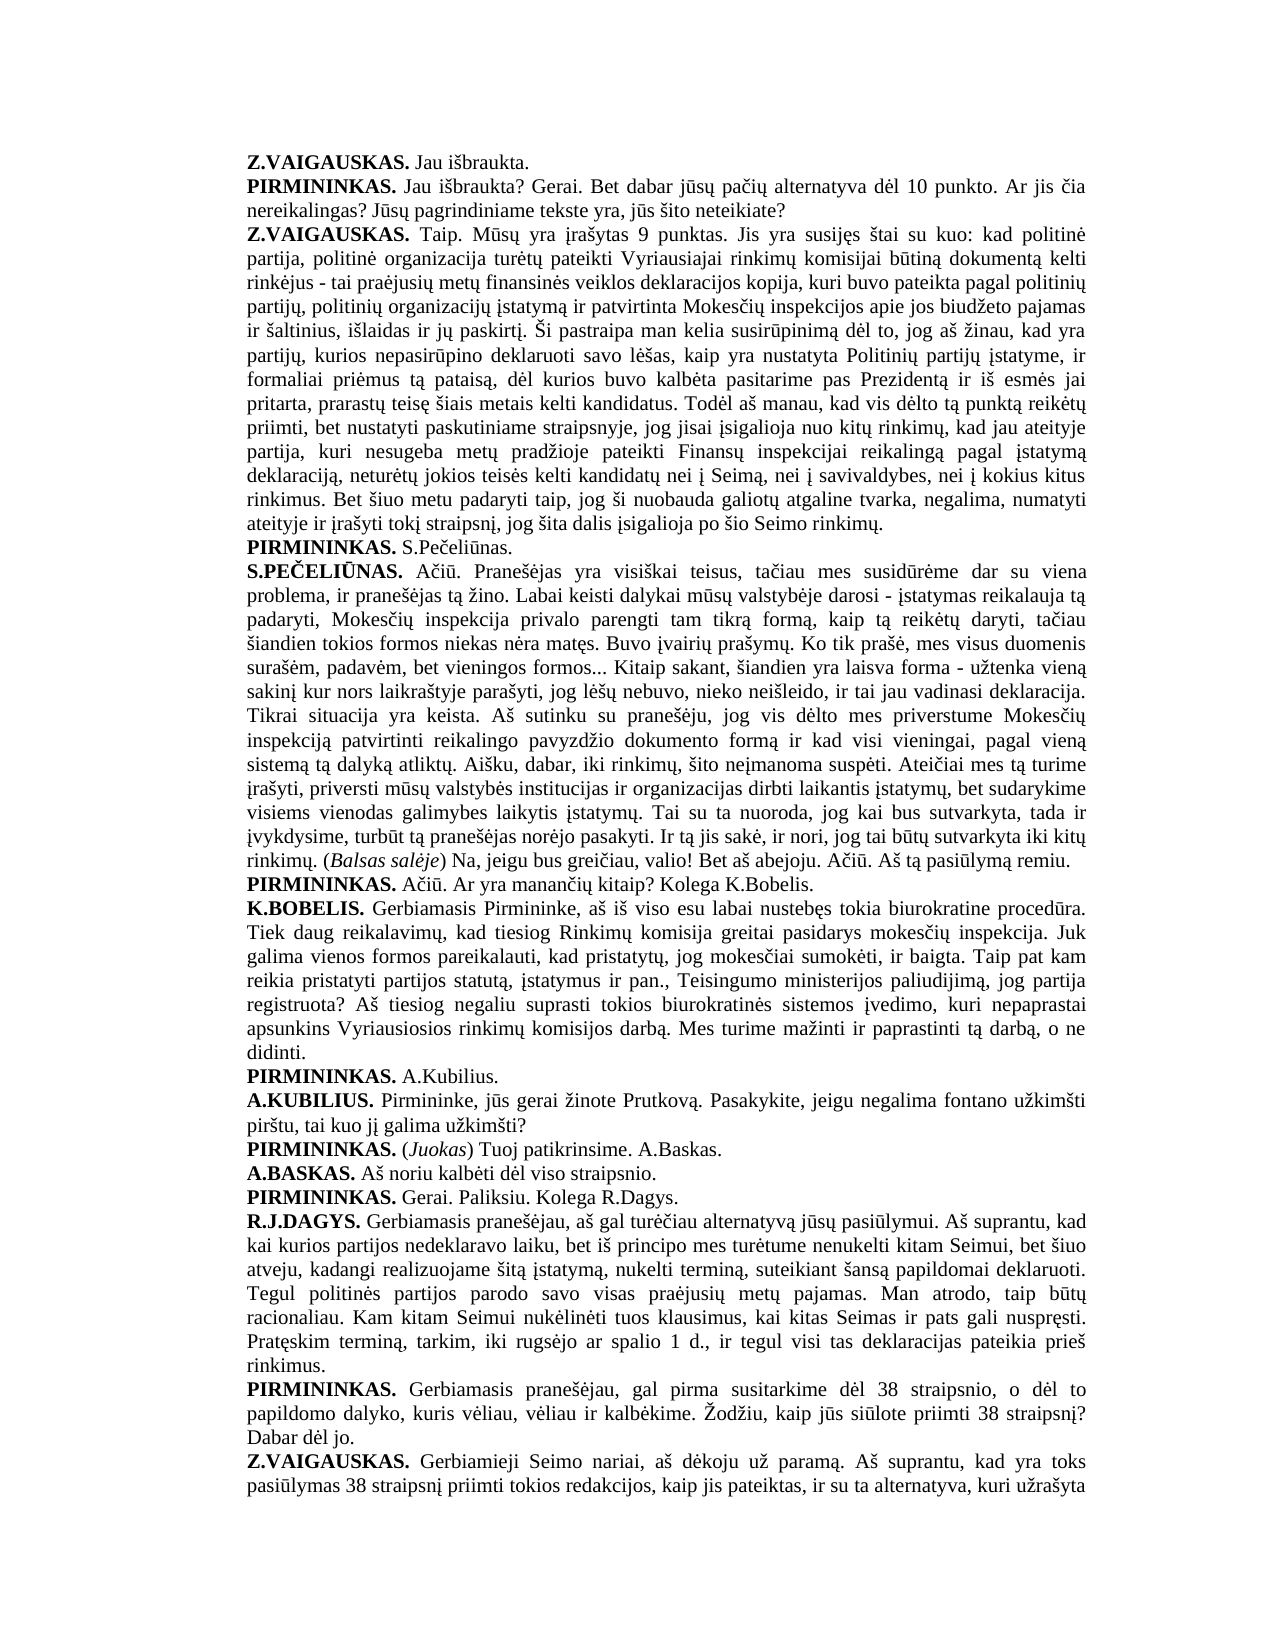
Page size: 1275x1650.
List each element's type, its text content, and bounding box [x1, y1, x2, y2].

text PIRMININKAS. Gerbiamasis pranešėjau, gal pirma susitarkime dėl 38 straipsnio, o dėl to papildomo dalyko, kuris vėliau, vėliau ir kalbėkime. Žodžiu, kaip jūs siūlote priimti 38 straipsnį? Dabar dėl jo. [247, 1377, 1087, 1449]
text A.KUBILIUS. Pirmininke, jūs gerai žinote Prutkovą. Pasakykite, jeigu negalima fontano užkimšti pirštu, tai kuo jį galima užkimšti? [247, 1088, 1087, 1137]
text PIRMININKAS. S.Pečeliūnas. [247, 535, 1087, 559]
text K.BOBELIS. Gerbiamasis Pirmininke, aš iš viso esu labai nustebęs tokia biurokratine procedūra. Tiek daug reikalavimų, kad tiesiog Rinkimų komisija greitai pasidarys mokesčių inspekcija. Juk galima vienos formos pareikalauti, kad pristatytų, jog mokesčiai sumokėti, ir baigta. Taip pat kam reikia pristatyti partijos statutą, įstatymus ir pan., Teisingumo ministerijos paliudijimą, jog partija registruota? Aš tiesiog negaliu suprasti tokios biurokratinės sistemos įvedimo, kuri nepaprastai apsunkins Vyriausiosios rinkimų komisijos darbą. Mes turime mažinti ir paprastinti tą darbą, o ne didinti. [247, 896, 1087, 1064]
text PIRMININKAS. Gerai. Paliksiu. Kolega R.Dagys. [247, 1185, 1087, 1209]
text S.PEČELIŪNAS. Ačiū. Pranešėjas yra visiškai teisus, tačiau mes susidūrėme dar su viena problema, ir pranešėjas tą žino. Labai keisti dalykai mūsų valstybėje darosi - įstatymas reikalauja tą padaryti, Mokesčių inspekcija privalo parengti tam tikrą formą, kaip tą reikėtų daryti, tačiau šiandien tokios formos niekas nėra matęs. Buvo įvairių prašymų. Ko tik prašė, mes visus duomenis surašėm, padavėm, bet vieningos formos... Kitaip sakant, šiandien yra laisva forma - užtenka vieną sakinį kur nors laikraštyje parašyti, jog lėšų nebuvo, nieko neišleido, ir tai jau vadinasi deklaracija. Tikrai situacija yra keista. Aš sutinku su pranešėju, jog vis dėlto mes priverstume Mokesčių inspekciją patvirtinti reikalingo pavyzdžio dokumento formą ir kad visi vieningai, pagal vieną sistemą tą dalyką atliktų. Aišku, dabar, iki rinkimų, šito neįmanoma suspėti. Ateičiai mes tą turime įrašyti, priversti mūsų valstybės institucijas ir organizacijas dirbti laikantis įstatymų, bet sudarykime visiems vienodas galimybes laikytis įstatymų. Tai su ta nuoroda, jog kai bus sutvarkyta, tada ir įvykdysime, turbūt tą pranešėjas norėjo pasakyti. Ir tą jis sakė, ir nori, jog tai būtų sutvarkyta iki kitų rinkimų. (Balsas salėje) Na, jeigu bus greičiau, valio! Bet aš abejoju. Ačiū. Aš tą pasiūlymą remiu. [247, 559, 1087, 872]
text Z.VAIGAUSKAS. Taip. Mūsų yra įrašytas 9 punktas. Jis yra susijęs štai su kuo: kad politinė partija, politinė organizacija turėtų pateikti Vyriausiajai rinkimų komisijai būtiną dokumentą kelti rinkėjus - tai praėjusių metų finansinės veiklos deklaracijos kopija, kuri buvo pateikta pagal politinių partijų, politinių organizacijų įstatymą ir patvirtinta Mokesčių inspekcijos apie jos biudžeto pajamas ir šaltinius, išlaidas ir jų paskirtį. Ši pastraipa man kelia susirūpinimą dėl to, jog aš žinau, kad yra partijų, kurios nepasirūpino deklaruoti savo lėšas, kaip yra nustatyta Politinių partijų įstatyme, ir formaliai priėmus tą pataisą, dėl kurios buvo kalbėta pasitarime pas Prezidentą ir iš esmės jai pritarta, prarastų teisę šiais metais kelti kandidatus. Todėl aš manau, kad vis dėlto tą punktą reikėtų priimti, bet nustatyti paskutiniame straipsnyje, jog jisai įsigalioja nuo kitų rinkimų, kad jau ateityje partija, kuri nesugeba metų pradžioje pateikti Finansų inspekcijai reikalingą pagal įstatymą deklaraciją, neturėtų jokios teisės kelti kandidatų nei į Seimą, nei į savivaldybes, nei į kokius kitus rinkimus. Bet šiuo metu padaryti taip, jog ši nuobauda galiotų atgaline tvarka, negalima, numatyti ateityje ir įrašyti tokį straipsnį, jog šita dalis įsigalioja po šio Seimo rinkimų. [247, 222, 1087, 535]
text A.BASKAS. Aš noriu kalbėti dėl viso straipsnio. [247, 1161, 1087, 1185]
text Z.VAIGAUSKAS. Gerbiamieji Seimo nariai, aš dėkoju už paramą. Aš suprantu, kad yra toks pasiūlymas 38 straipsnį priimti tokios redakcijos, kaip jis pateiktas, ir su ta alternatyva, kuri užrašyta [247, 1449, 1087, 1497]
text Z.VAIGAUSKAS. Jau išbraukta. [247, 150, 1087, 174]
text PIRMININKAS. (Juokas) Tuoj patikrinsime. A.Baskas. [247, 1137, 1087, 1161]
text R.J.DAGYS. Gerbiamasis pranešėjau, aš gal turėčiau alternatyvą jūsų pasiūlymui. Aš suprantu, kad kai kurios partijos nedeklaravo laiku, bet iš principo mes turėtume nenukelti kitam Seimui, bet šiuo atveju, kadangi realizuojame šitą įstatymą, nukelti terminą, suteikiant šansą papildomai deklaruoti. Tegul politinės partijos parodo savo visas praėjusių metų pajamas. Man atrodo, taip būtų racionaliau. Kam kitam Seimui nukėlinėti tuos klausimus, kai kitas Seimas ir pats gali nuspręsti. Pratęskim terminą, tarkim, iki rugsėjo ar spalio 1 d., ir tegul visi tas deklaracijas pateikia prieš rinkimus. [247, 1209, 1087, 1377]
text PIRMININKAS. A.Kubilius. [247, 1064, 1087, 1088]
text PIRMININKAS. Ačiū. Ar yra manančių kitaip? Kolega K.Bobelis. [247, 872, 1087, 896]
text PIRMININKAS. Jau išbraukta? Gerai. Bet dabar jūsų pačių alternatyva dėl 10 punkto. Ar jis čia nereikalingas? Jūsų pagrindiniame tekste yra, jūs šito neteikiate? [247, 174, 1087, 222]
